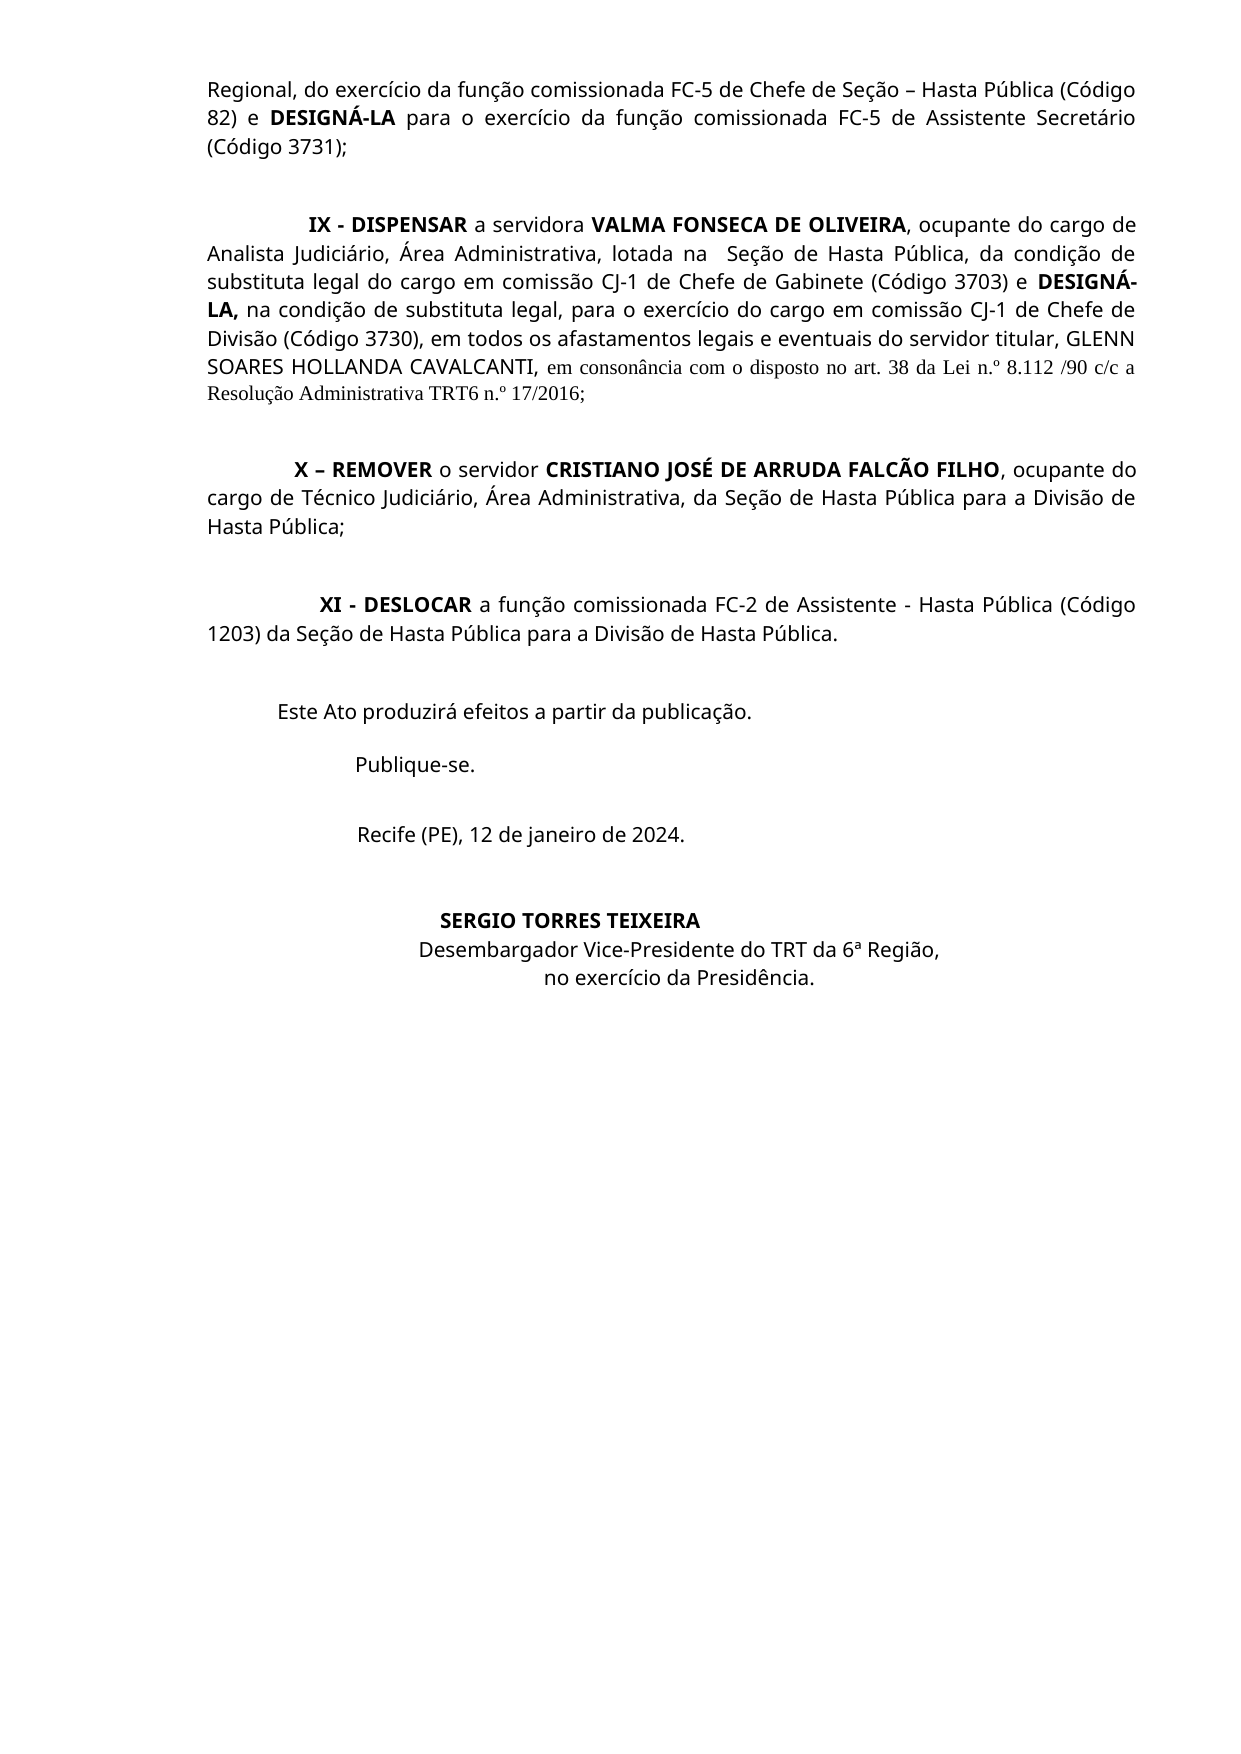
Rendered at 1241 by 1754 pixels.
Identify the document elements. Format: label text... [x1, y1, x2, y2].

text SERGIO TORRES TEIXEIRA [207, 906, 1137, 935]
text Desembargador Vice-Presidente do TRT da 6ª Região, [207, 935, 1152, 963]
text Publique-se. [207, 751, 1214, 779]
text Recife (PE), 12 de janeiro de 2024. [207, 820, 1137, 849]
text no exercício da Presidência. [207, 963, 1152, 992]
text X – REMOVER o servidor CRISTIANO JOSÉ DE ARRUDA FALCÃO FILHO, ocupante do cargo de Técnico Judiciário, Área Administrativa, da Seção de Hasta Pública para a Divisão de Hasta Pública; [207, 455, 1137, 540]
text IX - DISPENSAR a servidora VALMA FONSECA DE OLIVEIRA, ocupante do cargo de Analista Judiciário, Área Administrativa, lotada na Seção de Hasta Pública, da condição de substituta legal do cargo em comissão CJ-1 de Chefe de Gabinete (Código 3703) e DESIGNÁ-LA, na condição de substituta legal, para o exercício do cargo em comissão CJ-1 de Chefe de Divisão (Código 3730), em todos os afastamentos legais e eventuais do servidor titular, GLENN SOARES HOLLANDA CAVALCANTI, em consonância com o disposto no art. 38 da Lei n.º 8.112 /90 c/c a Resolução Administrativa TRT6 n.º 17/2016; [207, 210, 1137, 405]
text Regional, do exercício da função comissionada FC-5 de Chefe de Seção – Hasta Pública (Código 82) e DESIGNÁ-LA para o exercício da função comissionada FC-5 de Assistente Secretário (Código 3731); [207, 75, 1137, 160]
text XI - DESLOCAR a função comissionada FC-2 de Assistente - Hasta Pública (Código 1203) da Seção de Hasta Pública para a Divisão de Hasta Pública. [207, 590, 1137, 647]
text Este Ato produzirá efeitos a partir da publicação. [207, 697, 1152, 726]
